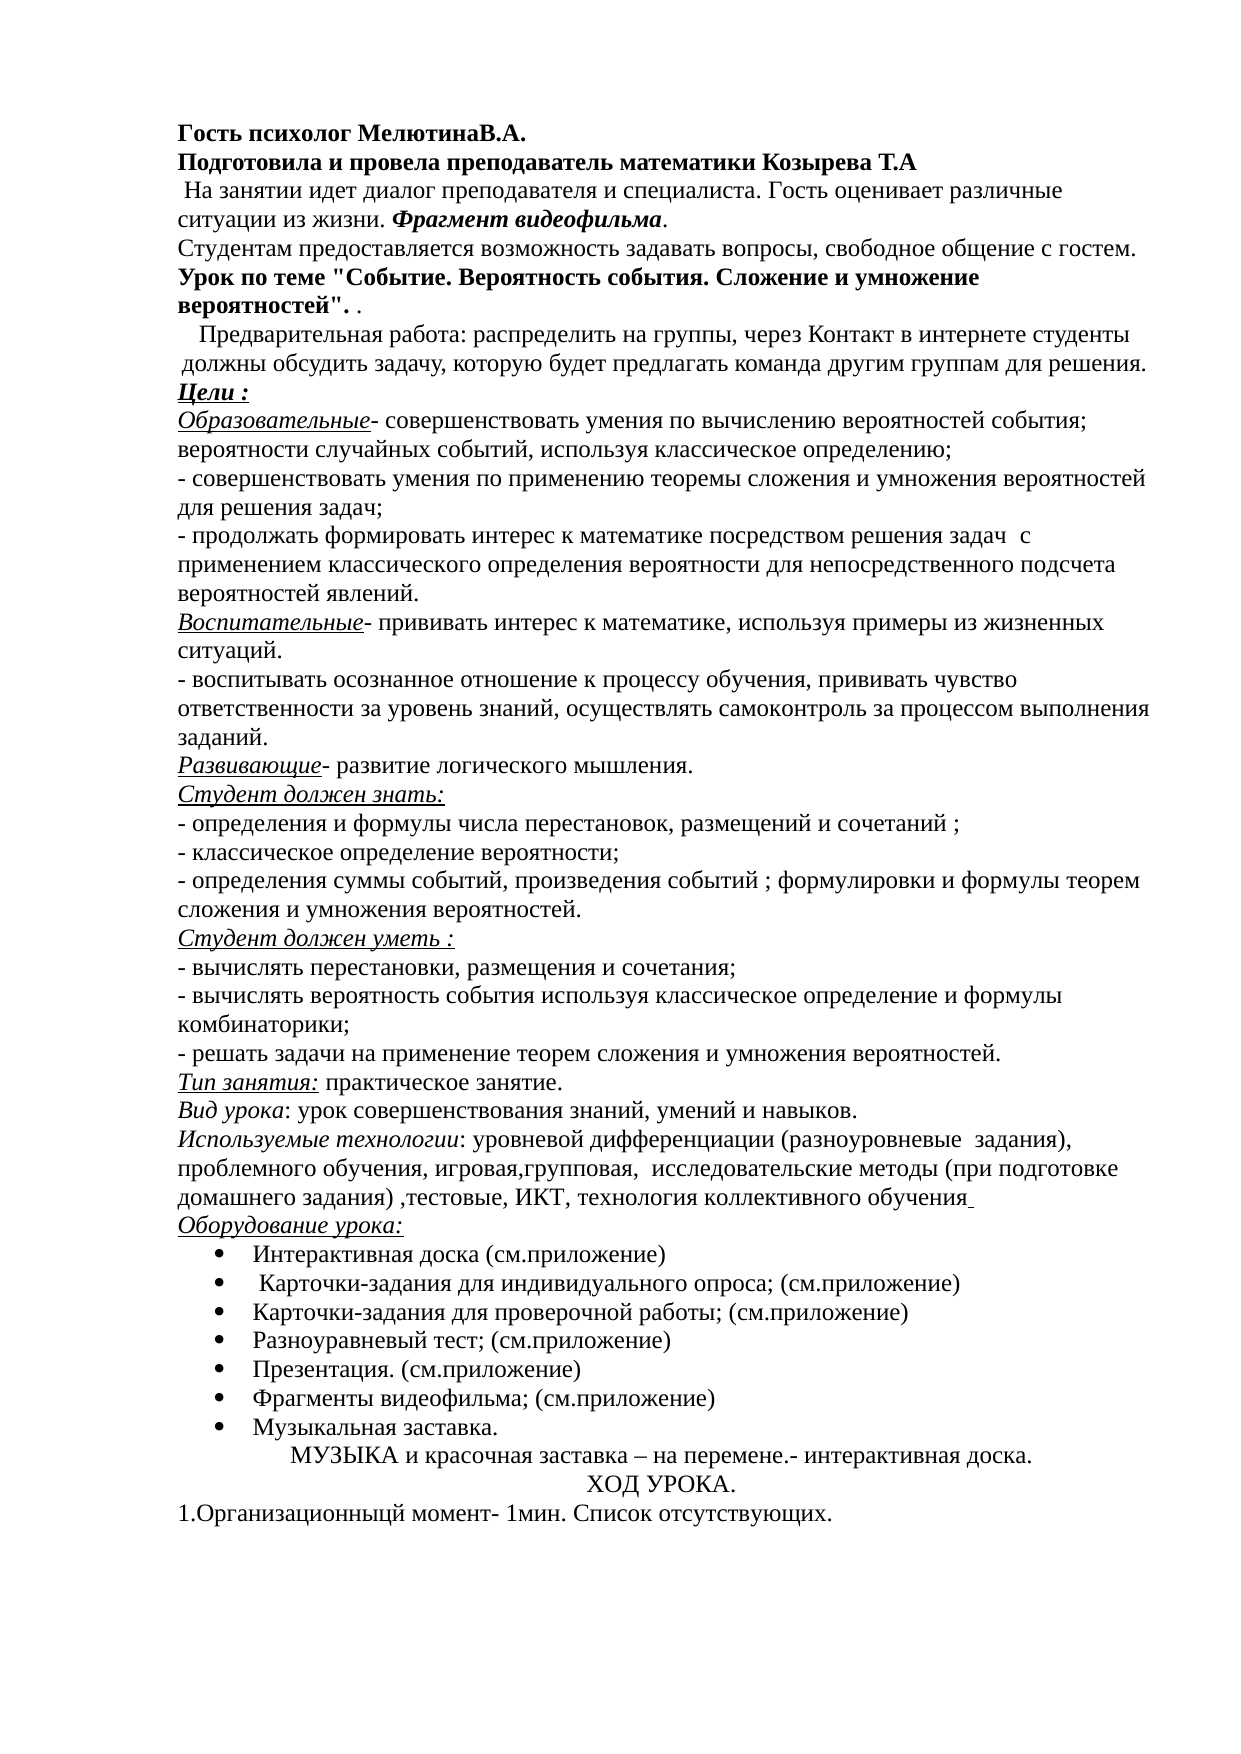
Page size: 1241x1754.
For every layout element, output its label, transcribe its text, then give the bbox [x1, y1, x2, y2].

text Тип занятия: практическое занятие. [177, 1067, 1152, 1096]
subtitle Предварительная работа: распределить на группы, через Контакт в интернете студенты должны обсудить задачу, которую будет предлагать команда другим группам для решения. [177, 319, 1152, 377]
text Гость психолог МелютинаВ.А. [177, 118, 1152, 147]
list Презентация. (см.приложение) [215, 1354, 1152, 1383]
subtitle Урок по теме "Событие. Вероятность события. Сложение и умножение вероятностей". . [177, 262, 1152, 319]
text МУЗЫКА и красочная заставка – на перемене.- интерактивная доска. [177, 1441, 1152, 1469]
text 1.Организационныцй момент- 1мин. Список отсутствующих. [177, 1498, 1152, 1527]
text Вид урока: урок совершенствования знаний, умений и навыков. [177, 1096, 1152, 1124]
text Используемые технологии: уровневой дифференциации (разноуровневые задания), проблемного обучения, игровая,групповая, исследовательские методы (при подготовке домашнего задания) ,тестовые, ИКТ, технология коллективного обучения [177, 1124, 1152, 1211]
text Развивающие- развитие логического мышления. [177, 751, 1152, 779]
list Разноуравневый тест; (см.приложение) [215, 1326, 1152, 1354]
text На занятии идет диалог преподавателя и специалиста. Гость оценивает различные ситуации из жизни. Фрагмент видеофильма. [177, 176, 1152, 233]
list Интерактивная доска (см.приложение) [215, 1239, 1152, 1268]
text Образовательные- совершенствовать умения по вычислению вероятностей события; вероятности случайных событий, используя классическое определению; - совершенствовать умения по применению теоремы сложения и умножения вероятностей для решения задач; - продолжать формировать интерес к математике посредством решения задач с применением классического определения вероятности для непосредственного подсчета вероятностей явлений. Воспитательные- прививать интерес к математике, используя примеры из жизненных ситуаций. - воспитывать осознанное отношение к процессу обучения, прививать чувство ответственности за уровень знаний, осуществлять самоконтроль за процессом выполнения заданий. [177, 406, 1152, 751]
text Студент должен знать: - определения и формулы числа перестановок, размещений и сочетаний ; - классическое определение вероятности; - определения суммы событий, произведения событий ; формулировки и формулы теорем сложения и умножения вероятностей. [177, 779, 1152, 923]
list Карточки-задания для проверочной работы; (см.приложение) [215, 1297, 1152, 1326]
text Подготовила и провела преподаватель математики Козырева Т.А [177, 147, 1152, 176]
list Фрагменты видеофильма; (см.приложение) [215, 1383, 1152, 1412]
list Музыкальная заставка. [215, 1412, 1152, 1441]
text Цели : [177, 377, 1152, 406]
list Карточки-задания для индивидуального опроса; (см.приложение) [215, 1268, 1152, 1297]
text ХОД УРОКА. [177, 1469, 1152, 1498]
text Студентам предоставляется возможность задавать вопросы, свободное общение с гостем. [177, 233, 1152, 262]
text Студент должен уметь : - вычислять перестановки, размещения и сочетания; - вычислять вероятность события используя классическое определение и формулы комбинаторики; - решать задачи на применение теорем сложения и умножения вероятностей. [177, 923, 1152, 1067]
text Оборудование урока: [177, 1211, 1152, 1239]
